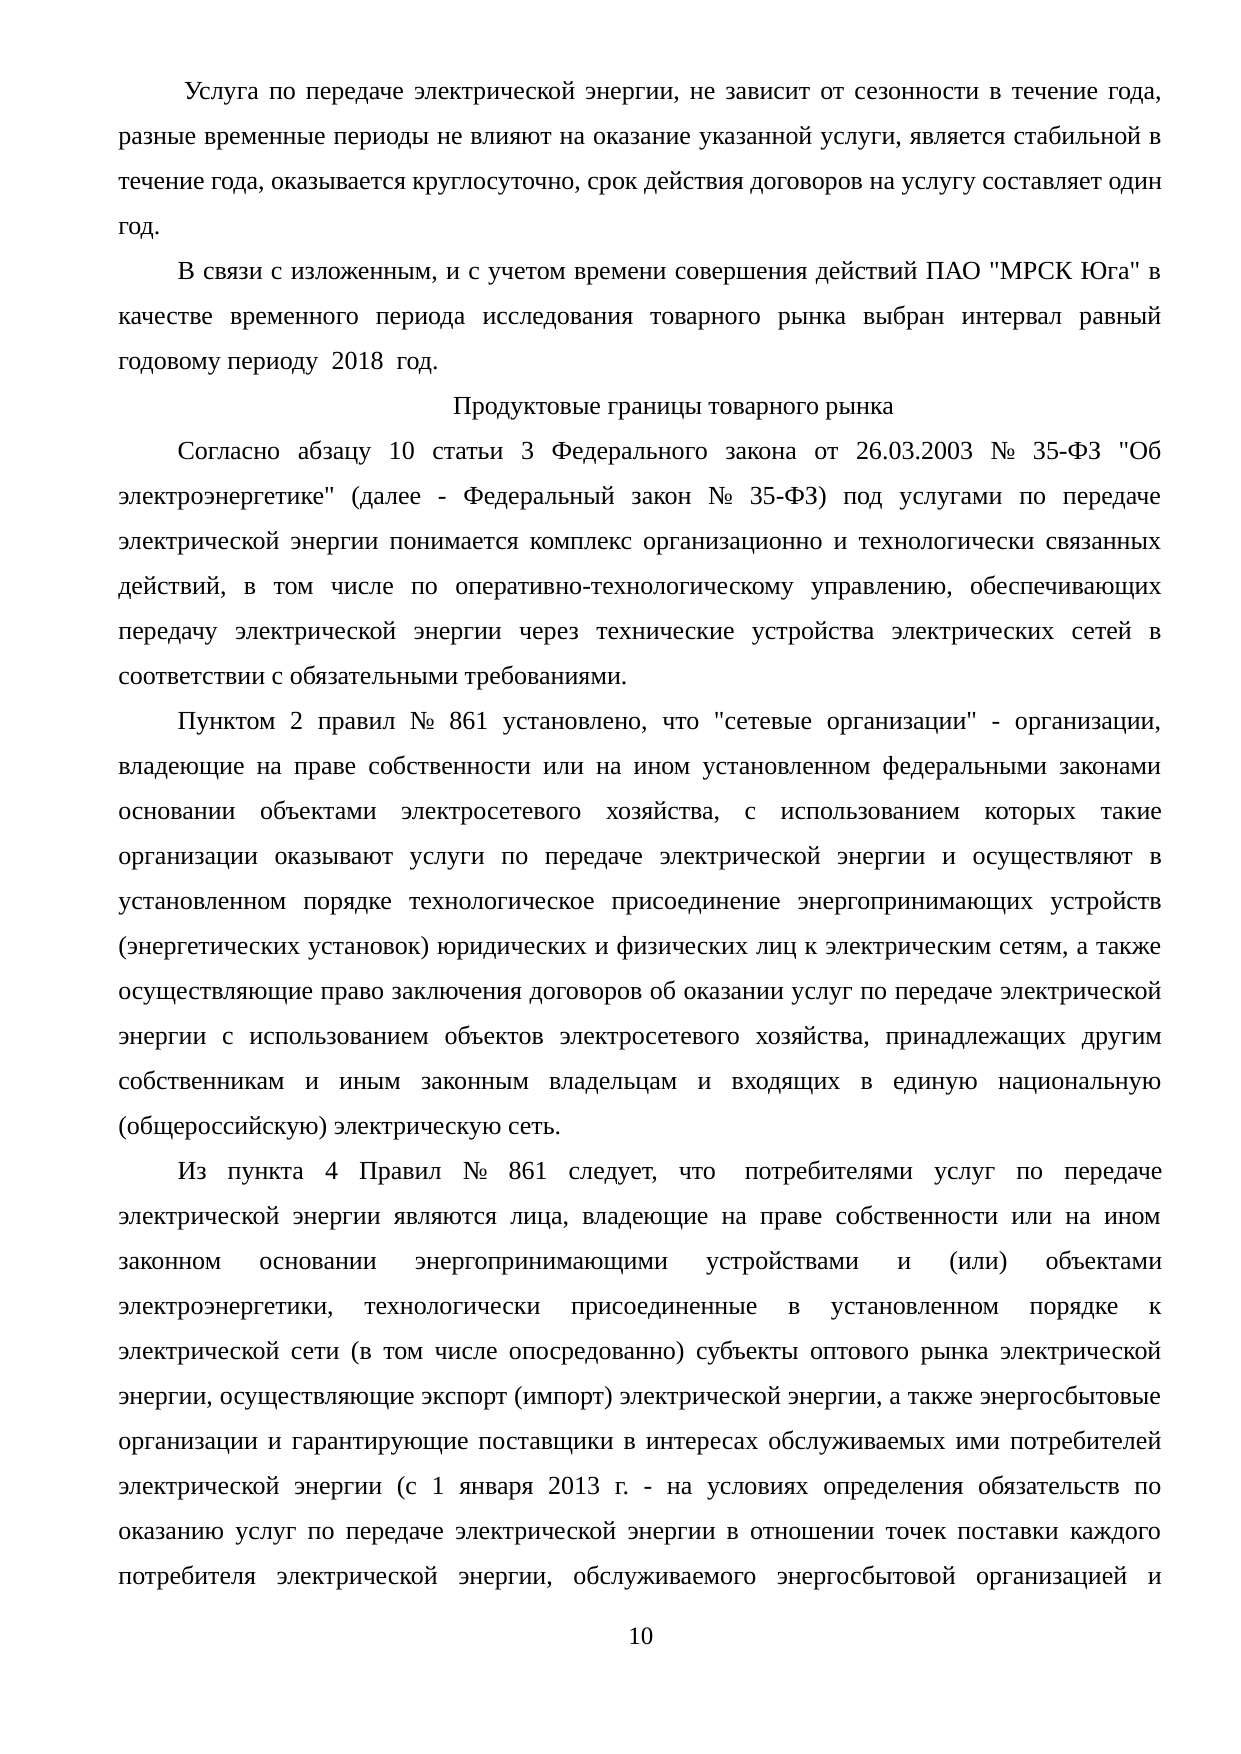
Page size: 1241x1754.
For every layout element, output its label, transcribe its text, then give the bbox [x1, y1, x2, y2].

text Пунктом 2 правил № 861 установлено, что "сетевые организации" - организации, владеющие на праве собственности или на ином установленном федеральными законами основании объектами электросетевого хозяйства, с использованием которых такие организации оказывают услуги по передаче электрической энергии и осуществляют в установленном порядке технологическое присоединение энергопринимающих устройств (энергетических установок) юридических и физических лиц к электрическим сетям, а также осуществляющие право заключения договоров об оказании услуг по передаче электрической энергии с использованием объектов электросетевого хозяйства, принадлежащих другим собственникам и иным законным владельцам и входящих в единую национальную (общероссийскую) электрическую сеть. [118, 705, 1163, 1140]
text Услуга по передаче электрической энергии, не зависит от сезонности в течение года, разные временные периоды не влияют на оказание указанной услуги, является стабильной в течение года, оказывается круглосуточно, срок действия договоров на услугу составляет один год. [118, 75, 1163, 240]
text В связи с изложенным, и с учетом времени совершения действий ПАО "МРСК Юга" в качестве временного периода исследования товарного рынка выбран интервал равный годовому периоду 2018 год. [118, 255, 1163, 375]
text Согласно абзацу 10 статьи 3 Федерального закона от 26.03.2003 № 35-ФЗ "Об электроэнергетике" (далее - Федеральный закон № 35-ФЗ) под услугами по передаче электрической энергии понимается комплекс организационно и технологически связанных действий, в том числе по оперативно-технологическому управлению, обеспечивающих передачу электрической энергии через технические устройства электрических сетей в соответствии с обязательными требованиями. [118, 435, 1163, 690]
text Из пункта 4 Правил № 861 следует, что потребителями услуг по передаче электрической энергии являются лица, владеющие на праве собственности или на ином законном основании энергопринимающими устройствами и (или) объектами электроэнергетики, технологически присоединенные в установленном порядке к электрической сети (в том числе опосредованно) субъекты оптового рынка электрической энергии, осуществляющие экспорт (импорт) электрической энергии, а также энергосбытовые организации и гарантирующие поставщики в интересах обслуживаемых ими потребителей электрической энергии (с 1 января 2013 г. - на условиях определения обязательств по оказанию услуг по передаче электрической энергии в отношении точек поставки каждого потребителя электрической энергии, обслуживаемого энергосбытовой организацией и [118, 1155, 1163, 1590]
text Продуктовые границы товарного рынка [118, 390, 1163, 420]
